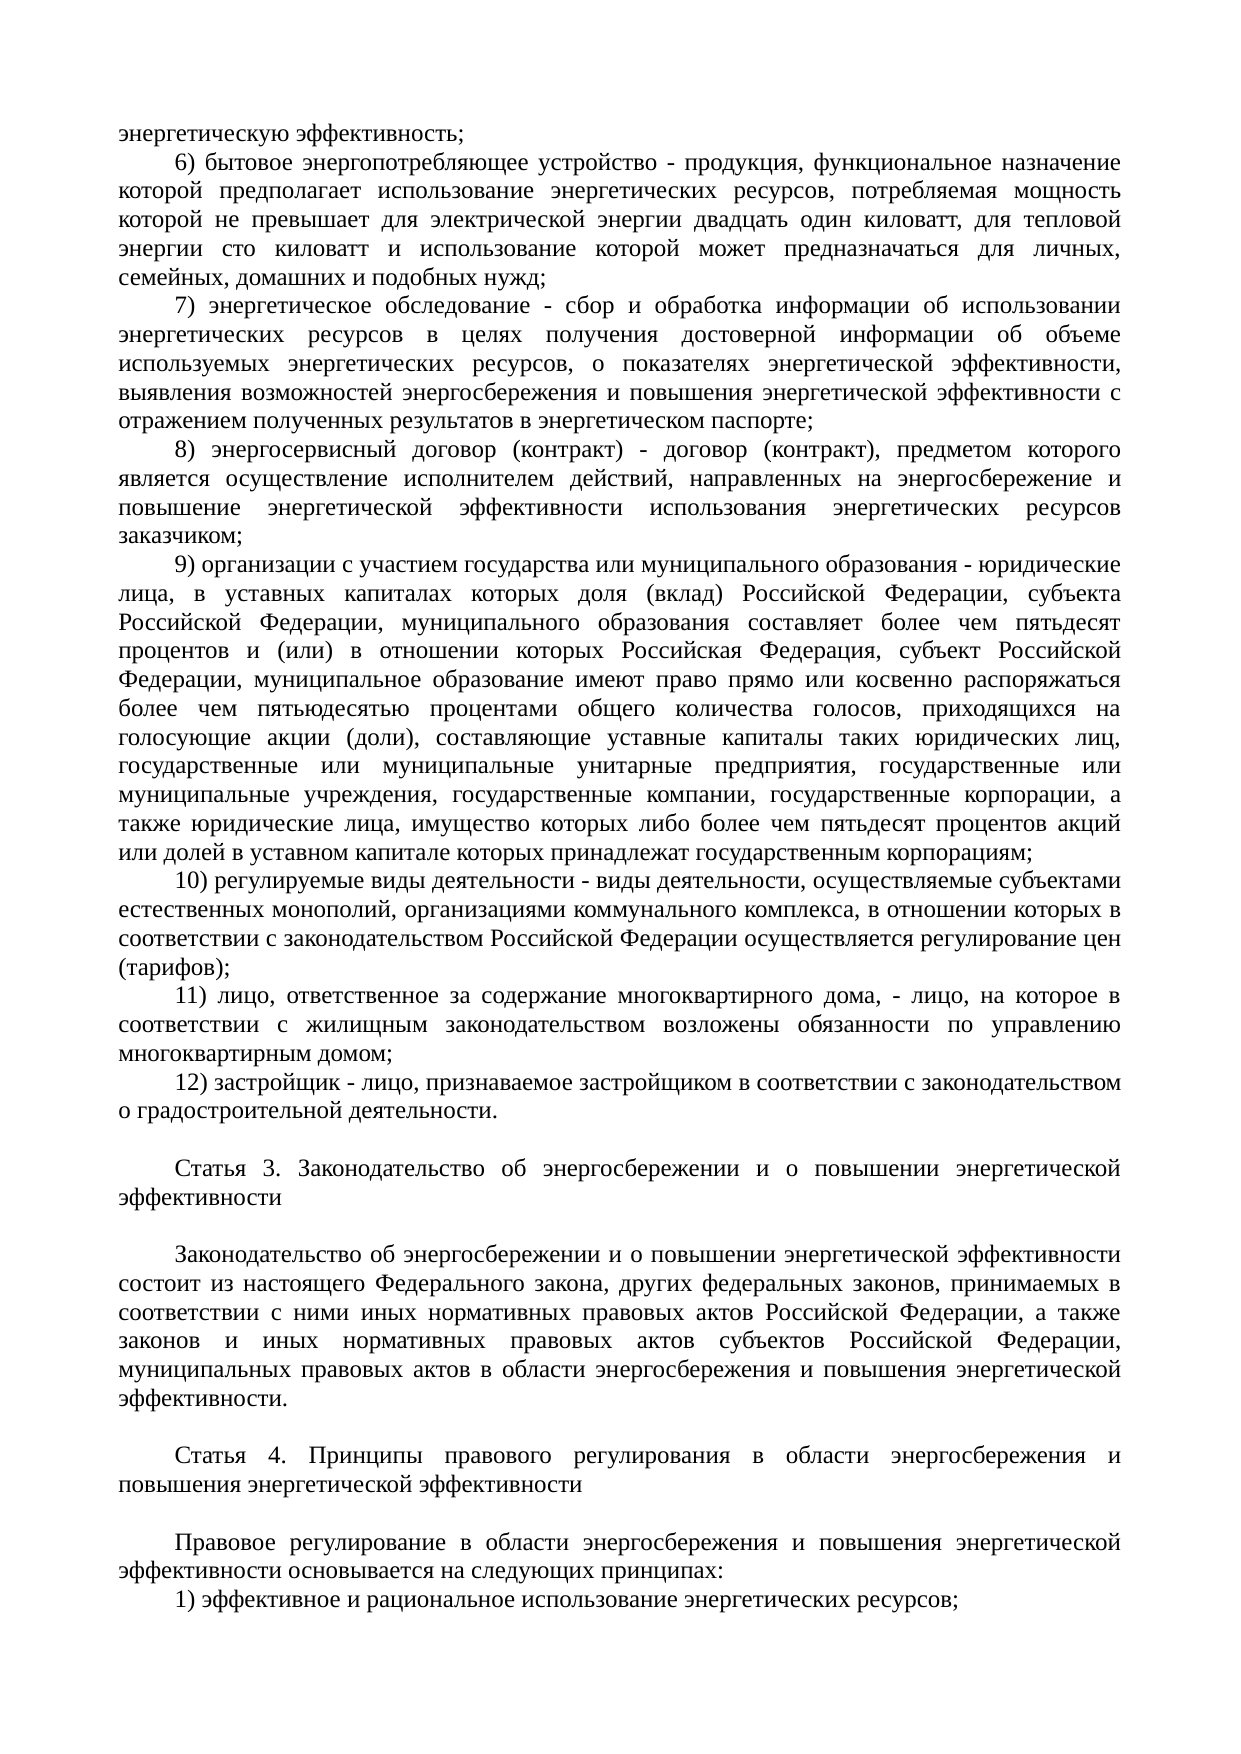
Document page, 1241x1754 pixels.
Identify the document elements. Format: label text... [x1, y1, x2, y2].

text 6) бытовое энергопотребляющее устройство - продукция, функциональное назначение которой предполагает использование энергетических ресурсов, потребляемая мощность которой не превышает для электрической энергии двадцать один киловатт, для тепловой энергии сто киловатт и использование которой может предназначаться для личных, семейных, домашних и подобных нужд; [118, 147, 1122, 291]
text Статья 4. Принципы правового регулирования в области энергосбережения и повышения энергетической эффективности [118, 1441, 1122, 1498]
text 12) застройщик - лицо, признаваемое застройщиком в соответствии с законодательством о градостроительной деятельности. [118, 1067, 1122, 1124]
text 11) лицо, ответственное за содержание многоквартирного дома, - лицо, на которое в соответствии с жилищным законодательством возложены обязанности по управлению многоквартирным домом; [118, 981, 1122, 1067]
text 1) эффективное и рациональное использование энергетических ресурсов; [118, 1584, 1122, 1613]
text Статья 3. Законодательство об энергосбережении и о повышении энергетической эффективности [118, 1153, 1122, 1211]
text 7) энергетическое обследование - сбор и обработка информации об использовании энергетических ресурсов в целях получения достоверной информации об объеме используемых энергетических ресурсов, о показателях энергетической эффективности, выявления возможностей энергосбережения и повышения энергетической эффективности с отражением полученных результатов в энергетическом паспорте; [118, 291, 1122, 434]
text 10) регулируемые виды деятельности - виды деятельности, осуществляемые субъектами естественных монополий, организациями коммунального комплекса, в отношении которых в соответствии с законодательством Российской Федерации осуществляется регулирование цен (тарифов); [118, 866, 1122, 981]
text 8) энергосервисный договор (контракт) - договор (контракт), предметом которого является осуществление исполнителем действий, направленных на энергосбережение и повышение энергетической эффективности использования энергетических ресурсов заказчиком; [118, 434, 1122, 549]
text Правовое регулирование в области энергосбережения и повышения энергетической эффективности основывается на следующих принципах: [118, 1527, 1122, 1584]
text энергетическую эффективность; [118, 118, 1122, 147]
text 9) организации с участием государства или муниципального образования - юридические лица, в уставных капиталах которых доля (вклад) Российской Федерации, субъекта Российской Федерации, муниципального образования составляет более чем пятьдесят процентов и (или) в отношении которых Российская Федерация, субъект Российской Федерации, муниципальное образование имеют право прямо или косвенно распоряжаться более чем пятьюдесятью процентами общего количества голосов, приходящихся на голосующие акции (доли), составляющие уставные капиталы таких юридических лиц, государственные или муниципальные унитарные предприятия, государственные или муниципальные учреждения, государственные компании, государственные корпорации, а также юридические лица, имущество которых либо более чем пятьдесят процентов акций или долей в уставном капитале которых принадлежат государственным корпорациям; [118, 549, 1122, 866]
text Законодательство об энергосбережении и о повышении энергетической эффективности состоит из настоящего Федерального закона, других федеральных законов, принимаемых в соответствии с ними иных нормативных правовых актов Российской Федерации, а также законов и иных нормативных правовых актов субъектов Российской Федерации, муниципальных правовых актов в области энергосбережения и повышения энергетической эффективности. [118, 1239, 1122, 1412]
